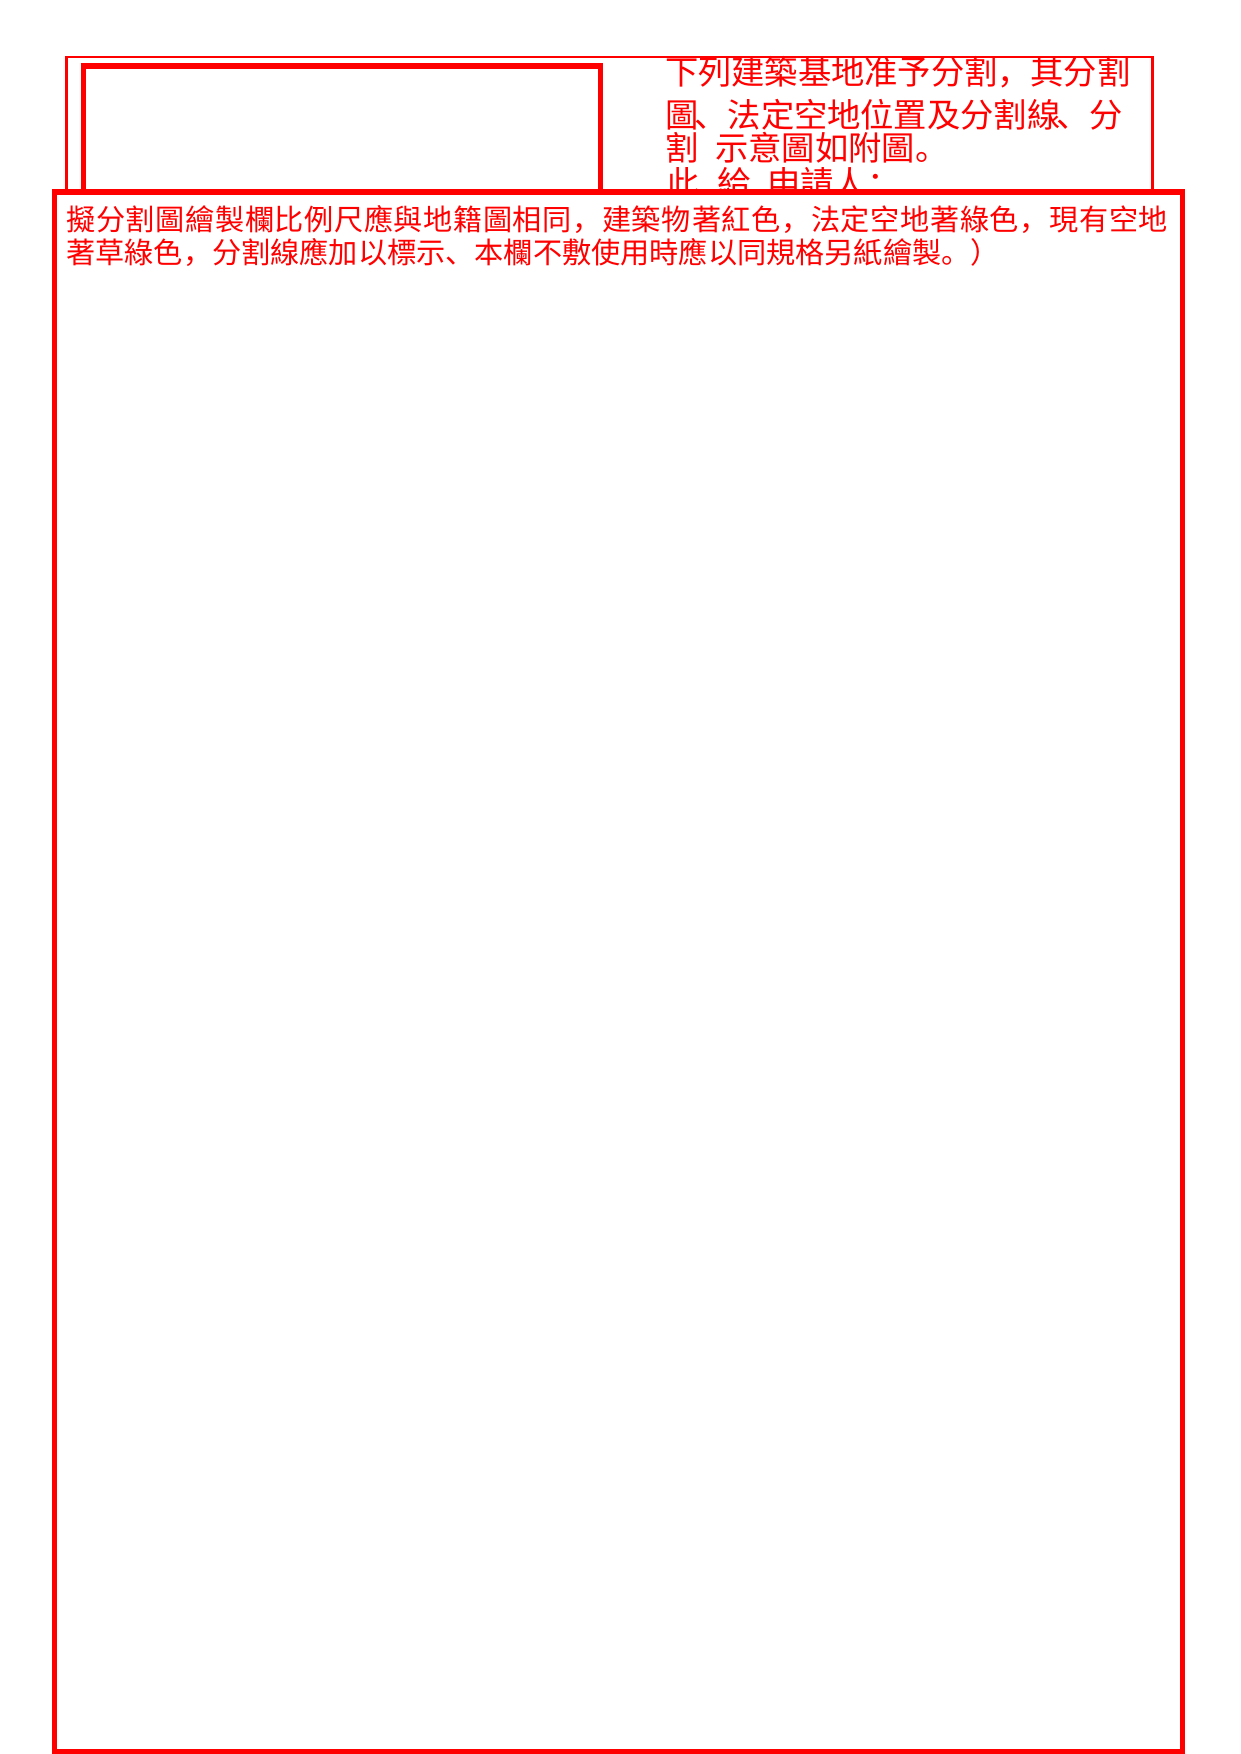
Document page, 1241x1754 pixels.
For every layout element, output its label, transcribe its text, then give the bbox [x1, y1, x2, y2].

table_cell 下列建築基地准予分割，其分割 圖、法定空地位置及分割線、分割 示意圖如附圖。 此 給 申請人： 縣長 中華民國 年 月 日 [86, 69, 598, 189]
table_cell 下列建築基地准予分割，其分割 圖、法定空地位置及分割線、分割 示意圖如附圖。 此 給 申請人： 縣長 中華民國 年 月 日 [68, 58, 680, 77]
table_cell 下列建築基地准予分割，其分割 圖、法定空地位置及分割線、分割 示意圖如附圖。 此 給 申請人： 縣長 中華民國 年 月 日 [603, 78, 1151, 189]
text 擬分割圖繪製欄比例尺應與地籍圖相同，建築物著紅色，法定空地著綠色，現有空地著草綠色，分割線應加以標示、本欄不敷使用時應以同規格另紙繪製。） [66, 203, 1171, 270]
table_cell 下列建築基地准予分割，其分割 圖、法定空地位置及分割線、分割 示意圖如附圖。 此 給 申請人： 縣長 中華民國 年 月 日 [68, 78, 81, 189]
